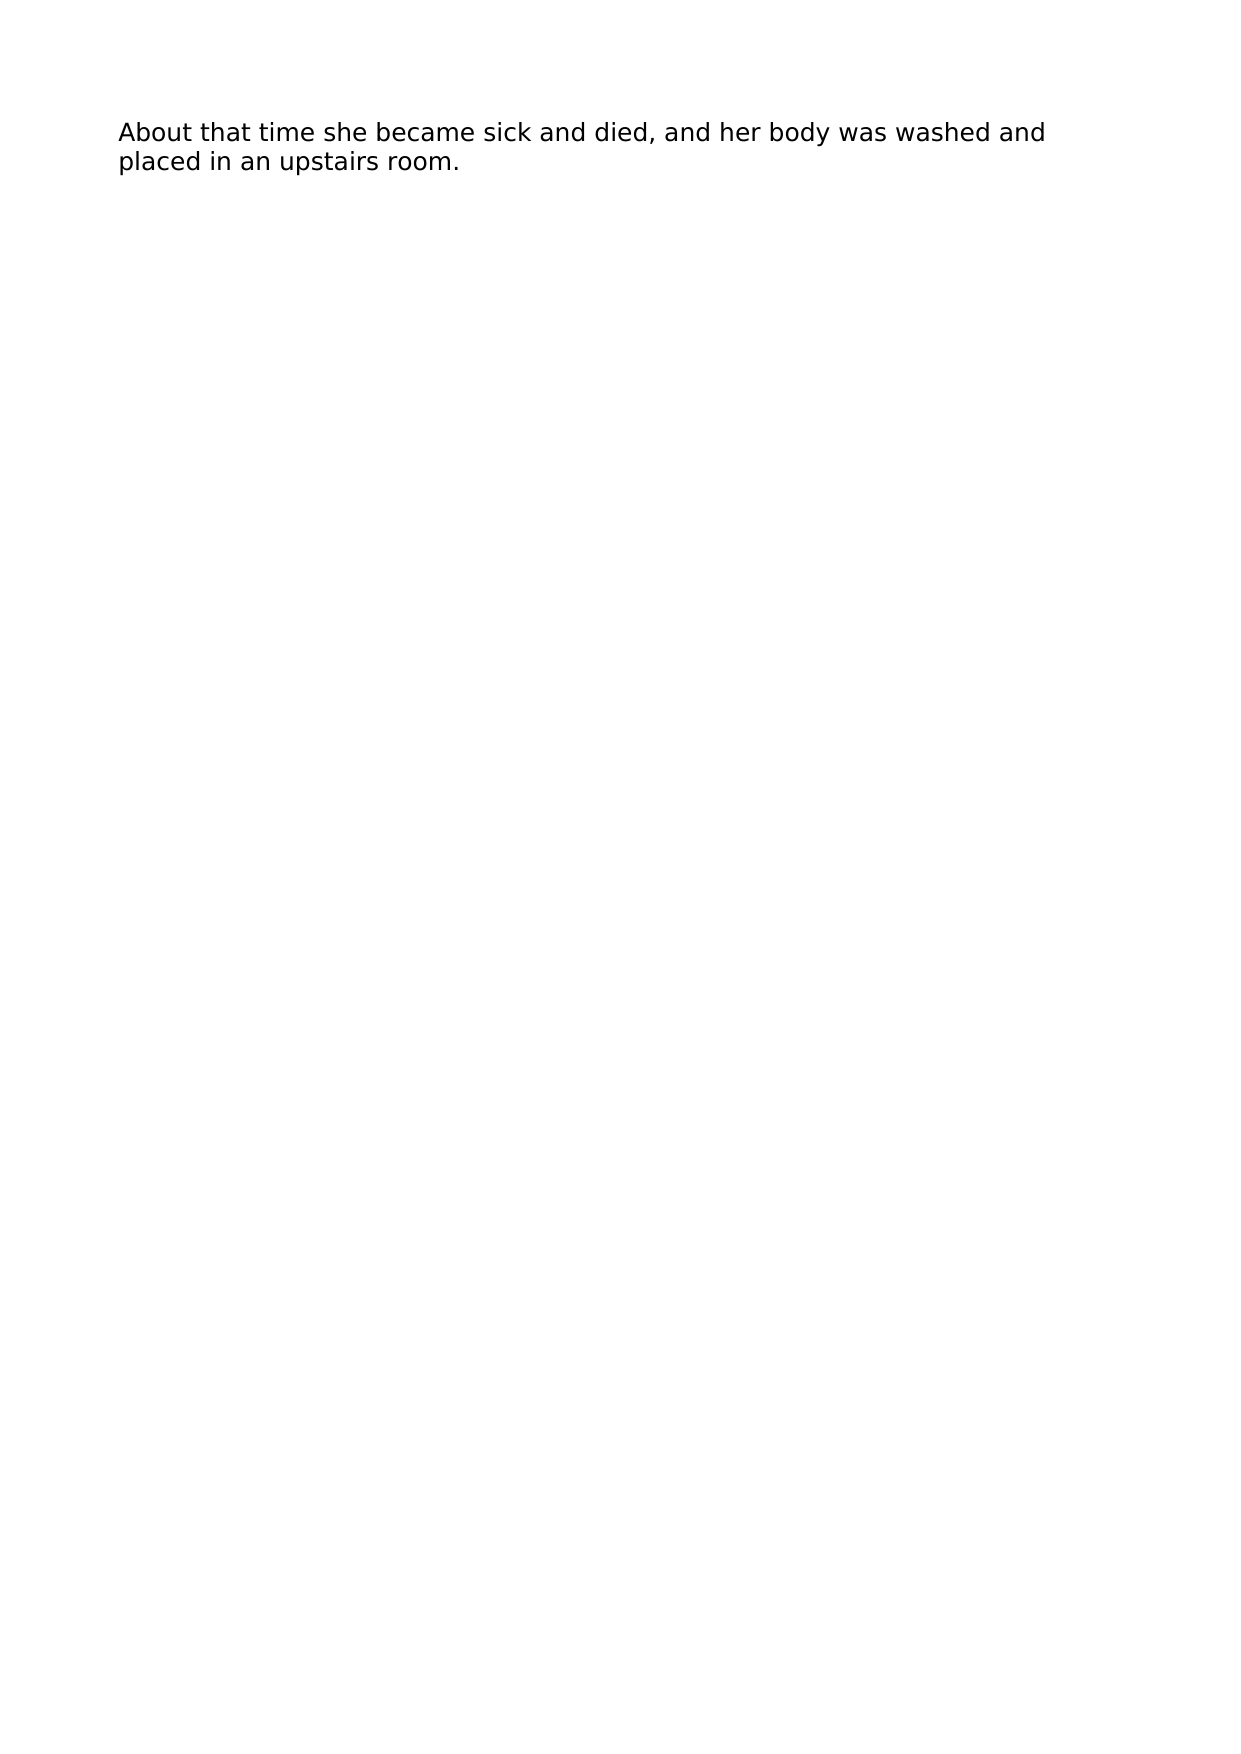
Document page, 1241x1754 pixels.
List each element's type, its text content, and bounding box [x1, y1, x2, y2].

text About that time she became sick and died, and her body was washed and placed in an upstairs room. [118, 118, 1122, 176]
